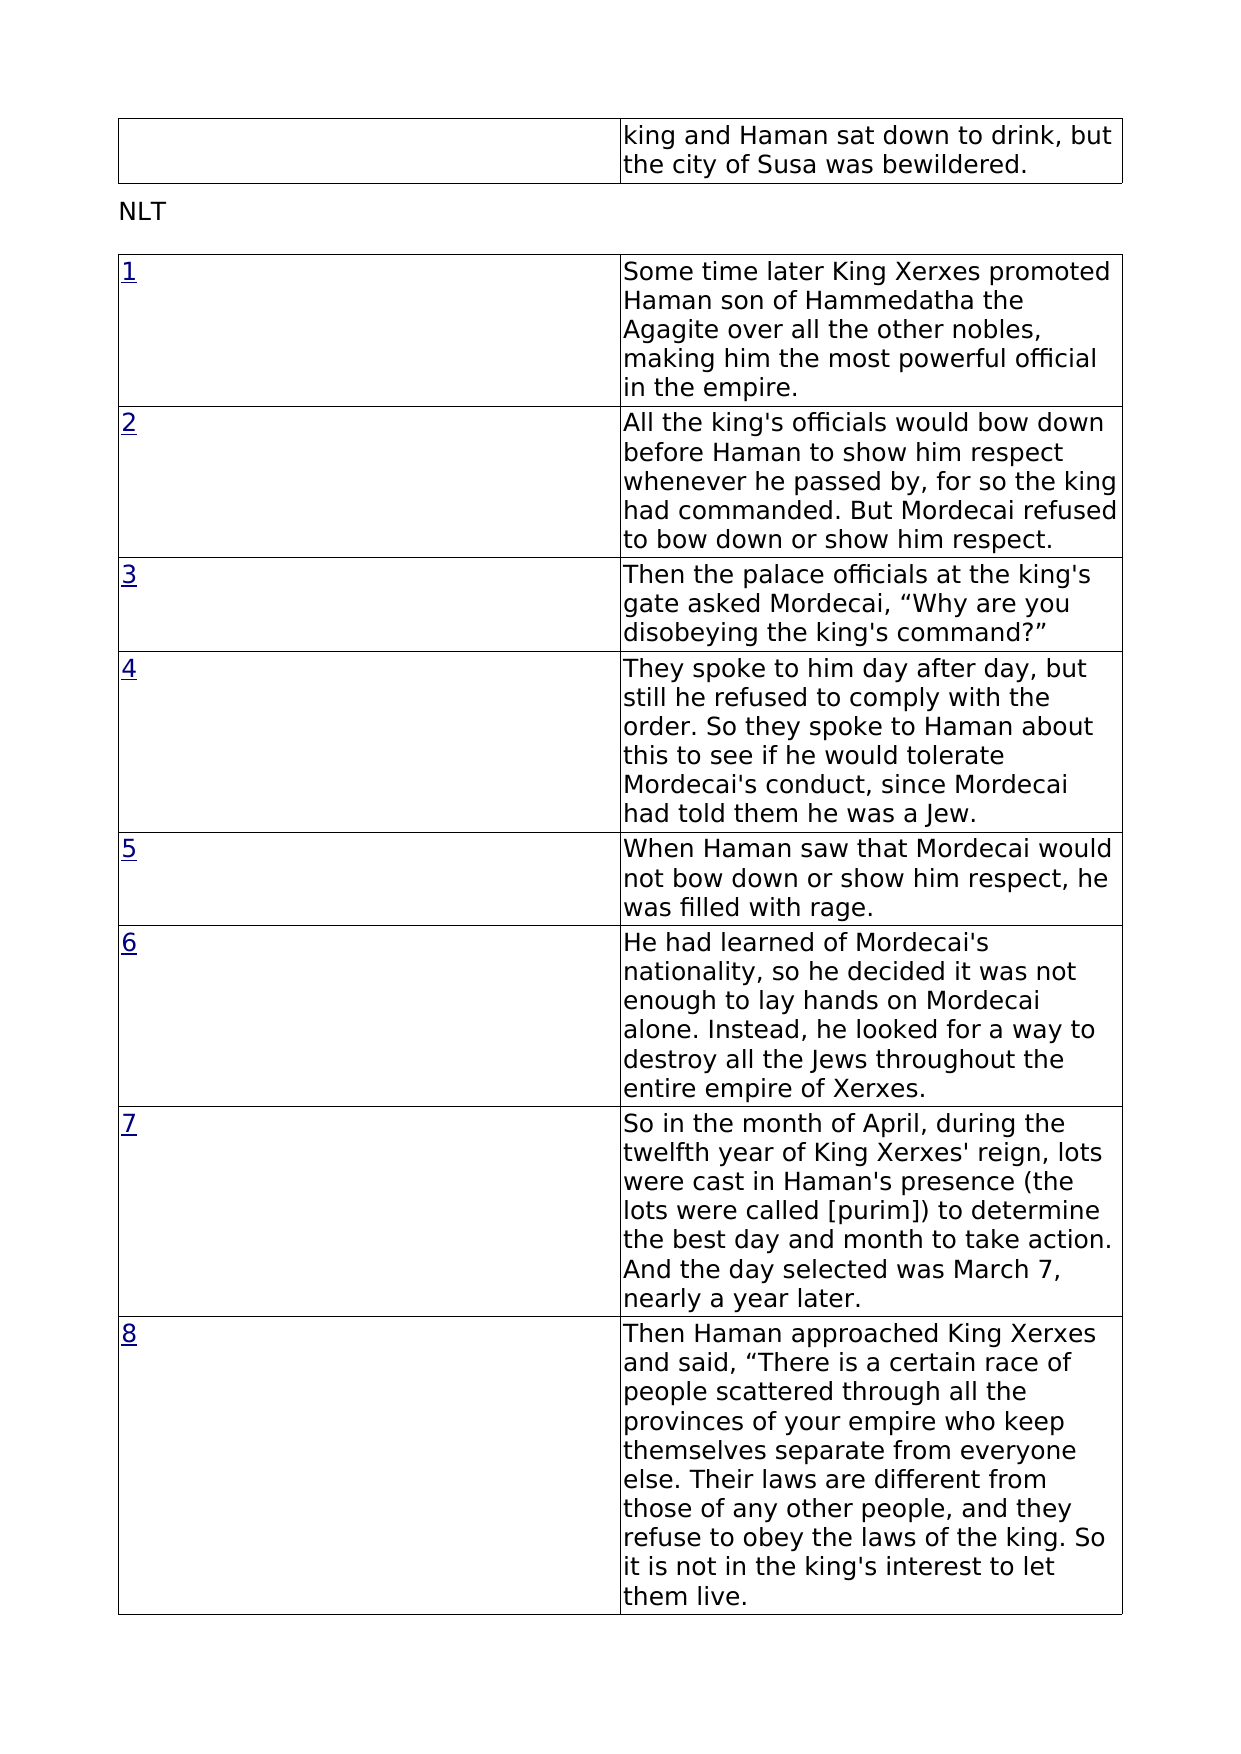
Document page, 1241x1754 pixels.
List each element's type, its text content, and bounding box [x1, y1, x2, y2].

table_header 1 [119, 255, 620, 406]
table_cell So in the month of April, during the twelfth year of King Xerxes' reign, lots were cast in Haman's presence (the lots were called [purim]) to determine the best day and month to take action. And the day selected was March 7, nearly a year later. [621, 1107, 1122, 1316]
table_header Some time later King Xerxes promoted Haman son of Hammedatha the Agagite over all the other nobles, making him the most powerful official in the empire. [621, 255, 1122, 406]
table_cell Then the palace officials at the king's gate asked Mordecai, “Why are you disobeying the king's command?” [621, 558, 1122, 651]
table_cell [119, 119, 620, 182]
table_cell king and Haman sat down to drink, but the city of Susa was bewildered. [621, 119, 1122, 182]
table_cell All the king's officials would bow down before Haman to show him respect whenever he passed by, for so the king had commanded. But Mordecai refused to bow down or show him respect. [621, 407, 1122, 557]
table_cell He had learned of Mordecai's nationality, so he decided it was not enough to lay hands on Mordecai alone. Instead, he looked for a way to destroy all the Jews throughout the entire empire of Xerxes. [621, 926, 1122, 1106]
table_cell 2 [119, 407, 620, 557]
table_cell 7 [119, 1107, 620, 1316]
table_cell Then Haman approached King Xerxes and said, “There is a certain race of people scattered through all the provinces of your empire who keep themselves separate from everyone else. Their laws are different from those of any other people, and they refuse to obey the laws of the king. So it is not in the king's interest to let them live. [621, 1317, 1122, 1614]
table_cell When Haman saw that Mordecai would not bow down or show him respect, he was filled with rage. [621, 833, 1122, 925]
table_cell 5 [119, 833, 620, 925]
table_cell They spoke to him day after day, but still he refused to comply with the order. So they spoke to Haman about this to see if he would tolerate Mordecai's conduct, since Mordecai had told them he was a Jew. [621, 652, 1122, 832]
table_cell 3 [119, 558, 620, 651]
table_cell 4 [119, 652, 620, 832]
table_cell 6 [119, 926, 620, 1106]
table_cell 8 [119, 1317, 620, 1614]
text NLT [118, 197, 1122, 226]
